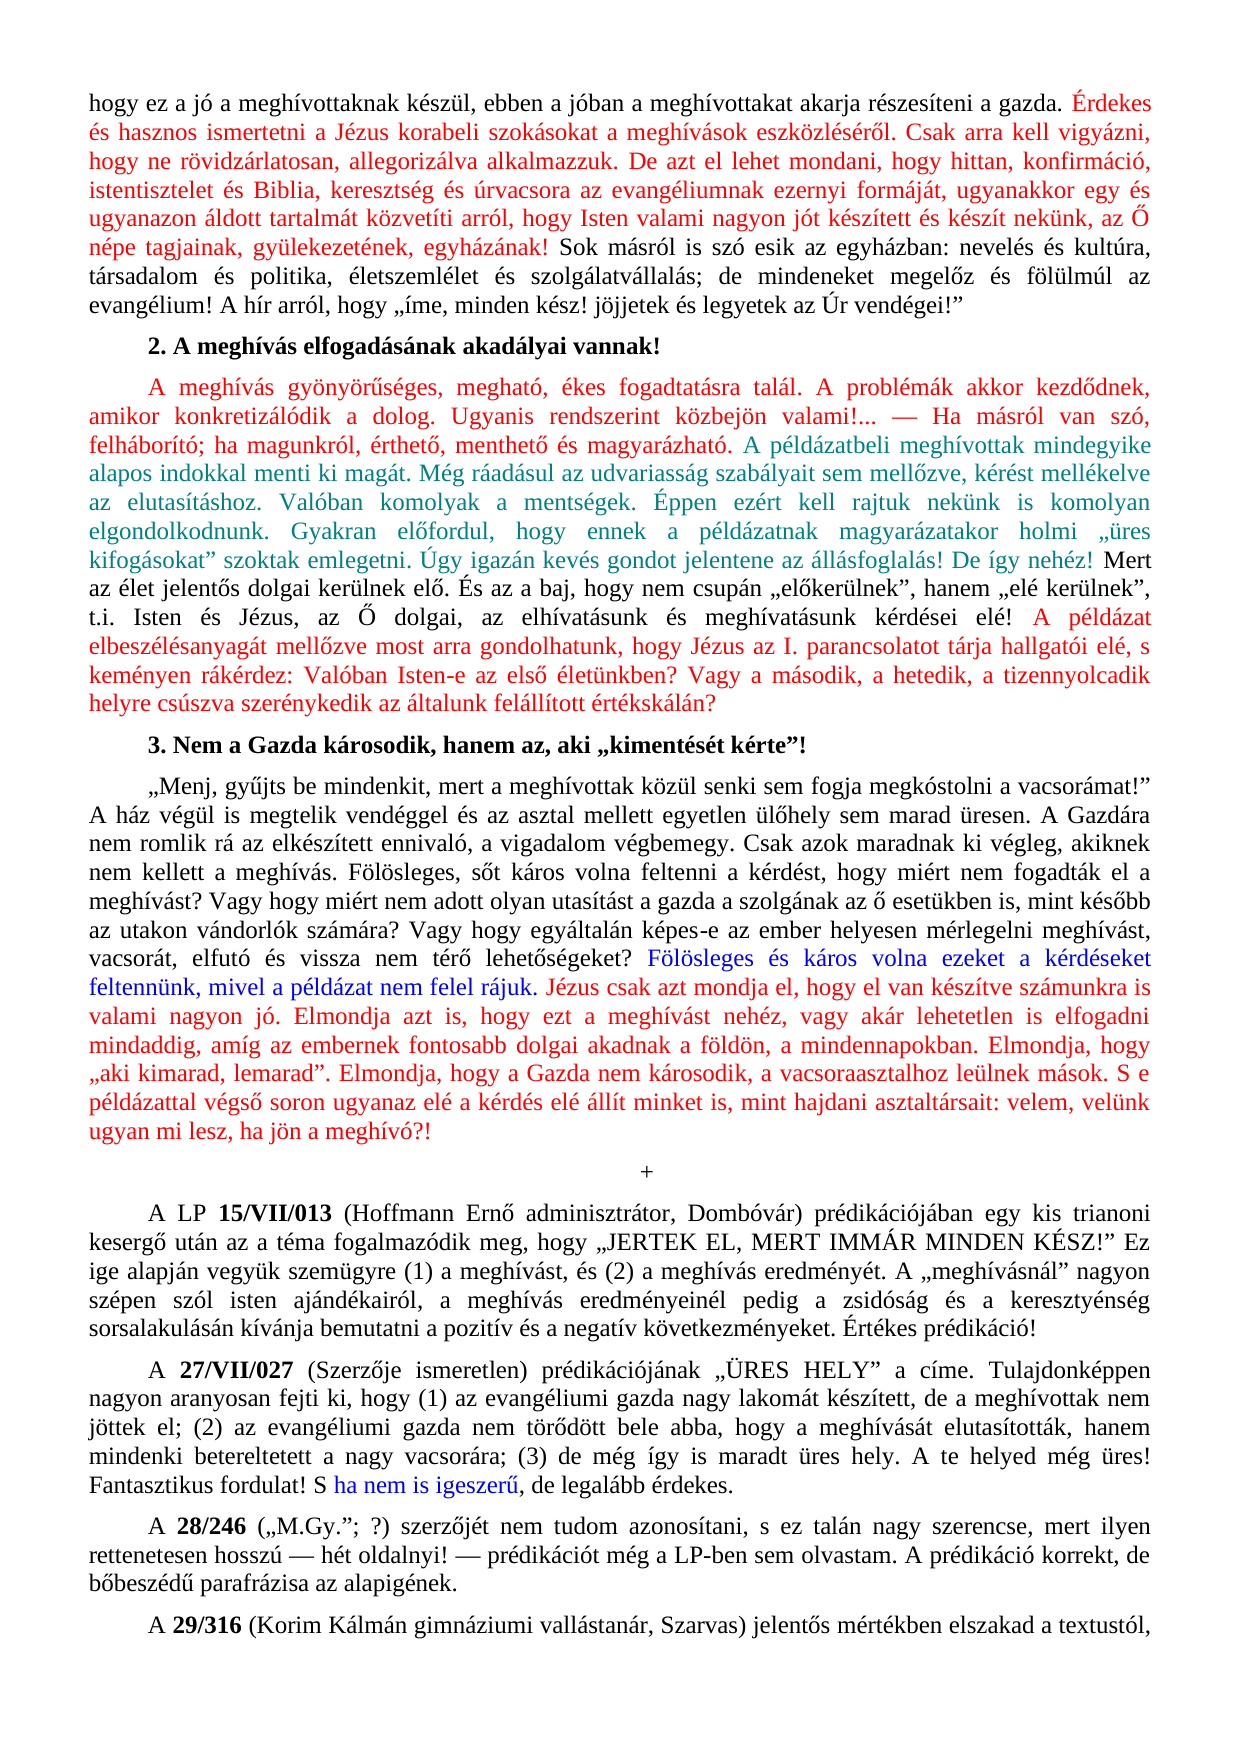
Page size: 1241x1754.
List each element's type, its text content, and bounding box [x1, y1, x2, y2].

text A 29/316 (Korim Kálmán gimnáziumi vallástanár, Szarvas) jelentős mértékben elszakad a textustól, [88, 1610, 1152, 1638]
text A 27/VII/027 (Szerzője ismeretlen) prédikációjának „ÜRES HELY” a címe. Tulajdonképpen nagyon aranyosan fejti ki, hogy (1) az evangéliumi gazda nagy lakomát készített, de a meghívottak nem jöttek el; (2) az evangéliumi gazda nem törődött bele abba, hogy a meghívását elutasították, hanem mindenki betereltetett a nagy vacsorára; (3) de még így is maradt üres hely. A te helyed még üres! Fantasztikus fordulat! S ha nem is igeszerű, de legalább érdekes. [88, 1355, 1152, 1498]
text 2. A meghívás elfogadásának akadályai vannak! [88, 331, 1152, 360]
text A LP 15/VII/013 (Hoffmann Ernő adminisztrátor, Dombóvár) prédikációjában egy kis trianoni kesergő után az a téma fogalmazódik meg, hogy „JERTEK EL, MERT IMMÁR MINDEN KÉSZ!” Ez ige alapján vegyük szemügyre (1) a meghívást, és (2) a meghívás eredményét. A „meghívásnál” nagyon szépen szól isten ajándékairól, a meghívás eredményeinél pedig a zsidóság és a keresztyénség sorsalakulásán kívánja bemutatni a pozitív és a negatív következményeket. Értékes prédikáció! [88, 1198, 1152, 1342]
text A 28/246 („M.Gy.”; ?) szerzőjét nem tudom azonosítani, s ez talán nagy szerencse, mert ilyen rettenetesen hosszú — hét oldalnyi! — prédikációt még a LP-ben sem olvastam. A prédikáció korrekt, de bőbeszédű parafrázisa az alapigének. [88, 1511, 1152, 1597]
text A meghívás gyönyörűséges, megható, ékes fogadtatásra talál. A problémák akkor kezdődnek, amikor konkretizálódik a dolog. Ugyanis rendszerint közbejön valami!... — Ha másról van szó, felháborító; ha magunkról, érthető, menthető és magyarázható. A példázatbeli meghívottak mindegyike alapos indokkal menti ki magát. Még ráadásul az udvariasság szabályait sem mellőzve, kérést mellékelve az elutasításhoz. Valóban komolyak a mentségek. Éppen ezért kell rajtuk nekünk is komolyan elgondolkodnunk. Gyakran előfordul, hogy ennek a példázatnak magyarázatakor holmi „üres kifogásokat” szoktak emlegetni. Úgy igazán kevés gondot jelentene az állásfoglalás! De így nehéz! Mert az élet jelentős dolgai kerülnek elő. És az a baj, hogy nem csupán „előkerülnek”, hanem „elé kerülnek”, t.i. Isten és Jézus, az Ő dolgai, az elhívatásunk és meghívatásunk kérdései elé! A példázat elbeszélésanyagát mellőzve most arra gondolhatunk, hogy Jézus az I. parancsolatot tárja hallgatói elé, s keményen rákérdez: Valóban Isten‑e az első életünkben? Vagy a második, a hetedik, a tizennyolcadik helyre csúszva szerénykedik az általunk felállított értékskálán? [88, 372, 1152, 717]
text „Menj, gyűjts be mindenkit, mert a meghívottak közül senki sem fogja megkóstolni a vacsorámat!” A ház végül is megtelik vendéggel és az asztal mellett egyetlen ülőhely sem marad üresen. A Gazdára nem romlik rá az elkészített ennivaló, a vigadalom végbemegy. Csak azok maradnak ki végleg, akiknek nem kellett a meghívás. Fölösleges, sőt káros volna feltenni a kérdést, hogy miért nem fogadták el a meghívást? Vagy hogy miért nem adott olyan utasítást a gazda a szolgának az ő esetükben is, mint később az utakon vándorlók számára? Vagy hogy egyáltalán képes‑e az ember helyesen mérlegelni meghívást, vacsorát, elfutó és vissza nem térő lehetőségeket? Fölösleges és káros volna ezeket a kérdéseket feltennünk, mivel a példázat nem felel rájuk. Jézus csak azt mondja el, hogy el van készítve számunkra is valami nagyon jó. Elmondja azt is, hogy ezt a meghívást nehéz, vagy akár lehetetlen is elfogadni mindaddig, amíg az embernek fontosabb dolgai akadnak a földön, a mindennapokban. Elmondja, hogy „aki kimarad, lemarad”. Elmondja, hogy a Gazda nem károsodik, a vacsoraasztalhoz leülnek mások. S e példázattal végső soron ugyanaz elé a kérdés elé állít minket is, mint hajdani asztaltársait: velem, velünk ugyan mi lesz, ha jön a meghívó?! [88, 771, 1152, 1145]
text + [88, 1157, 1152, 1186]
text hogy ez a jó a meghívottaknak készül, ebben a jóban a meghívottakat akarja részesíteni a gazda. Érdekes és hasznos ismertetni a Jézus korabeli szokásokat a meghívások eszközléséről. Csak arra kell vigyázni, hogy ne rövidzárlatosan, allegorizálva alkalmazzuk. De azt el lehet mondani, hogy hittan, konfirmáció, istentisztelet és Biblia, keresztség és úrvacsora az evangéliumnak ezernyi formáját, ugyanakkor egy és ugyanazon áldott tartalmát közvetíti arról, hogy Isten valami nagyon jót készített és készít nekünk, az Ő népe tagjainak, gyülekezetének, egyházának! Sok másról is szó esik az egyházban: nevelés és kultúra, társadalom és politika, életszemlélet és szolgálatvállalás; de mindeneket megelőz és fölülmúl az evangélium! A hír arról, hogy „íme, minden kész! jöjjetek és legyetek az Úr vendégei!” [88, 88, 1152, 318]
text 3. Nem a Gazda károsodik, hanem az, aki „kimentését kérte”! [88, 730, 1152, 758]
